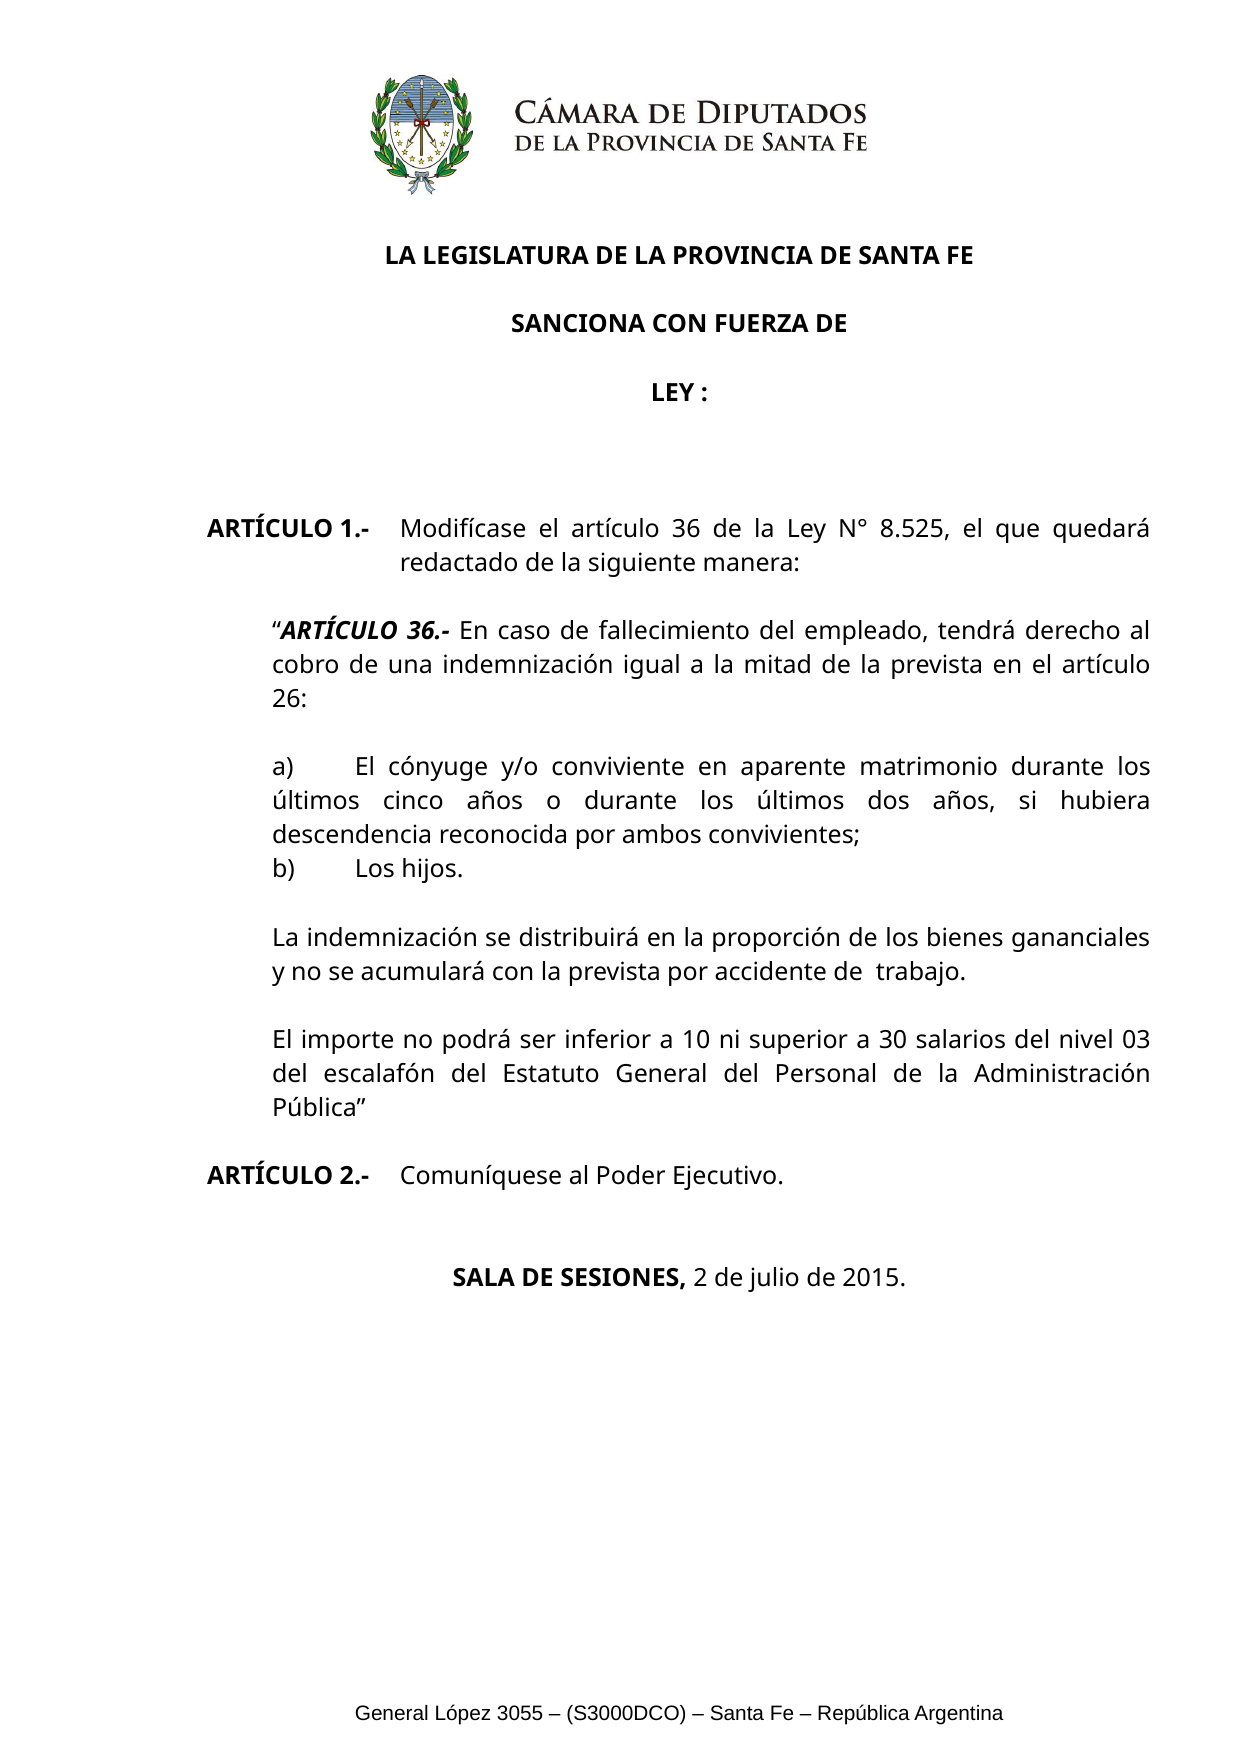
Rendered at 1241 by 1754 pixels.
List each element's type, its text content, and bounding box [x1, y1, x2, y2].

text Modifícase el artículo 36 de la Ley N° 8.525, el que quedará redactado de la siguiente manera: [207, 511, 1152, 579]
text “ARTÍCULO 36.- En caso de fallecimiento del empleado, tendrá derecho al cobro de una indemnización igual a la mitad de la prevista en el artículo 26: [272, 613, 1152, 715]
text LEY : [207, 374, 1152, 408]
text LA LEGISLATURA DE LA PROVINCIA DE SANTA FE [207, 238, 1152, 272]
table_header ARTÍCULO 2.- [207, 1158, 399, 1208]
text Comuníquese al Poder Ejecutivo. [399, 1158, 1152, 1192]
list Los hijos. [272, 851, 1152, 885]
table_header ARTÍCULO 1.- [207, 511, 399, 561]
text SANCIONA CON FUERZA DE [207, 306, 1152, 340]
text La indemnización se distribuirá en la proporción de los bienes gananciales y no se acumulará con la prevista por accidente de trabajo. [272, 919, 1152, 987]
list El cónyuge y/o conviviente en aparente matrimonio durante los últimos cinco años o durante los últimos dos años, si hubiera descendencia reconocida por ambos convivientes; [272, 749, 1152, 851]
text El importe no podrá ser inferior a 10 ni superior a 30 salarios del nivel 03 del escalafón del Estatuto General del Personal de la Administración Pública” [272, 1021, 1152, 1124]
picture [370, 75, 867, 199]
text SALA DE SESIONES, 2 de julio de 2015. [207, 1260, 1152, 1294]
